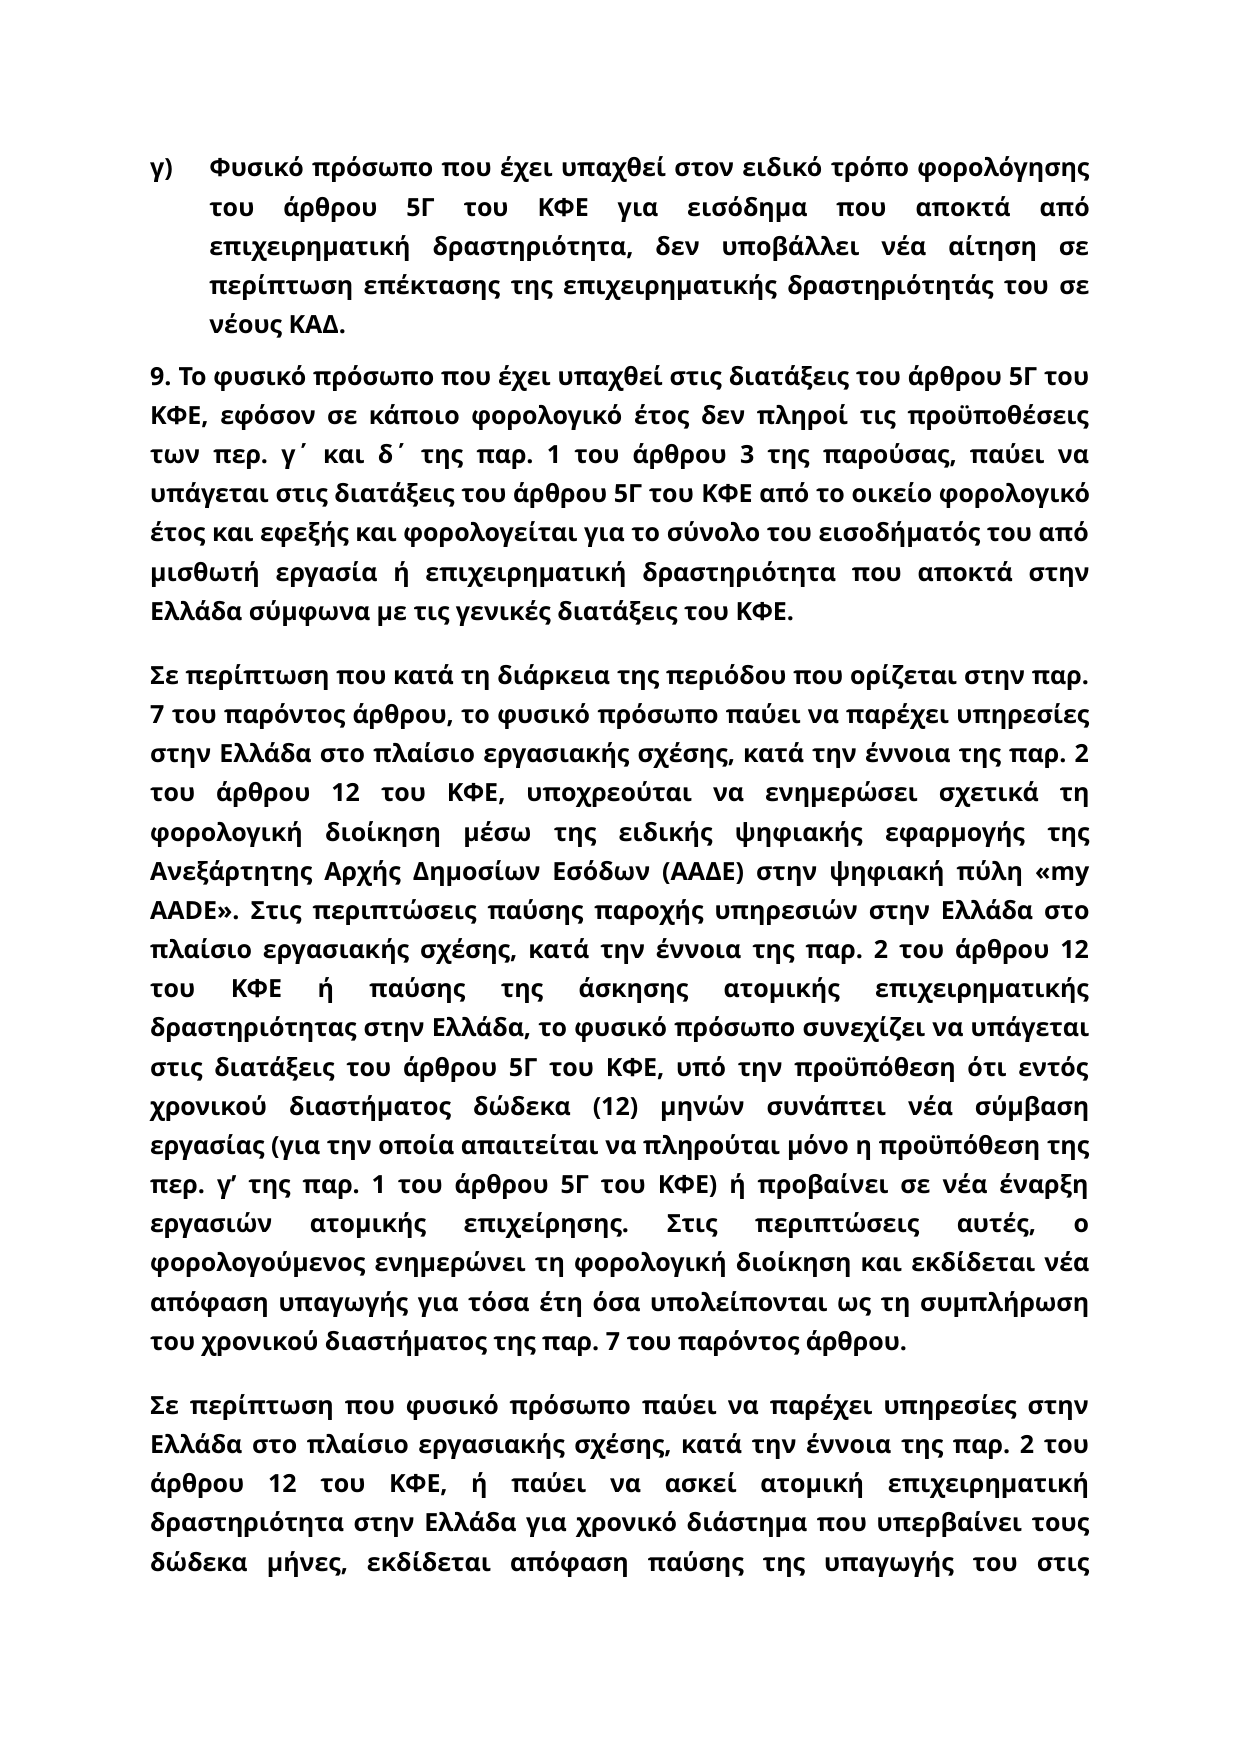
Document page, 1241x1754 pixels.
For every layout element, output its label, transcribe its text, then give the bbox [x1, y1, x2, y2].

text 9. Το φυσικό πρόσωπο που έχει υπαχθεί στις διατάξεις του άρθρου 5Γ του ΚΦΕ, εφόσον σε κάποιο φορολογικό έτος δεν πληροί τις προϋποθέσεις των περ. γ΄ και δ΄ της παρ. 1 του άρθρου 3 της παρούσας, παύει να υπάγεται στις διατάξεις του άρθρου 5Γ του ΚΦΕ από το οικείο φορολογικό έτος και εφεξής και φορολογείται για το σύνολο του εισοδήματός του από μισθωτή εργασία ή επιχειρηματική δραστηριότητα που αποκτά στην Ελλάδα σύμφωνα με τις γενικές διατάξεις του ΚΦΕ. [150, 358, 1090, 627]
list γ) Φυσικό πρόσωπο που έχει υπαχθεί στον ειδικό τρόπο φορολόγησης του άρθρου 5Γ του ΚΦΕ για εισόδημα που αποκτά από επιχειρηματική δραστηριότητα, δεν υποβάλλει νέα αίτηση σε περίπτωση επέκτασης της επιχειρηματικής δραστηριότητάς του σε νέους ΚΑΔ. [150, 150, 1090, 341]
text Σε περίπτωση που φυσικό πρόσωπο παύει να παρέχει υπηρεσίες στην Ελλάδα στο πλαίσιο εργασιακής σχέσης, κατά την έννοια της παρ. 2 του άρθρου 12 του ΚΦΕ, ή παύει να ασκεί ατομική επιχειρηματική δραστηριότητα στην Ελλάδα για χρονικό διάστημα που υπερβαίνει τους δώδεκα μήνες, εκδίδεται απόφαση παύσης της υπαγωγής του στις [150, 1387, 1090, 1578]
text Σε περίπτωση που κατά τη διάρκεια της περιόδου που ορίζεται στην παρ. 7 του παρόντος άρθρου, το φυσικό πρόσωπο παύει να παρέχει υπηρεσίες στην Ελλάδα στο πλαίσιο εργασιακής σχέσης, κατά την έννοια της παρ. 2 του άρθρου 12 του ΚΦΕ, υποχρεούται να ενημερώσει σχετικά τη φορολογική διοίκηση μέσω της ειδικής ψηφιακής εφαρμογής της Ανεξάρτητης Αρχής Δημοσίων Εσόδων (ΑΑΔΕ) στην ψηφιακή πύλη «my AADE». Στις περιπτώσεις παύσης παροχής υπηρεσιών στην Ελλάδα στο πλαίσιο εργασιακής σχέσης, κατά την έννοια της παρ. 2 του άρθρου 12 του ΚΦΕ ή παύσης της άσκησης ατομικής επιχειρηματικής δραστηριότητας στην Ελλάδα, το φυσικό πρόσωπο συνεχίζει να υπάγεται στις διατάξεις του άρθρου 5Γ του ΚΦΕ, υπό την προϋπόθεση ότι εντός χρονικού διαστήματος δώδεκα (12) μηνών συνάπτει νέα σύμβαση εργασίας (για την οποία απαιτείται να πληρούται μόνο η προϋπόθεση της περ. γ’ της παρ. 1 του άρθρου 5Γ του ΚΦΕ) ή προβαίνει σε νέα έναρξη εργασιών ατομικής επιχείρησης. Στις περιπτώσεις αυτές, ο φορολογούμενος ενημερώνει τη φορολογική διοίκηση και εκδίδεται νέα απόφαση υπαγωγής για τόσα έτη όσα υπολείπονται ως τη συμπλήρωση του χρονικού διαστήματος της παρ. 7 του παρόντος άρθρου. [150, 657, 1090, 1357]
